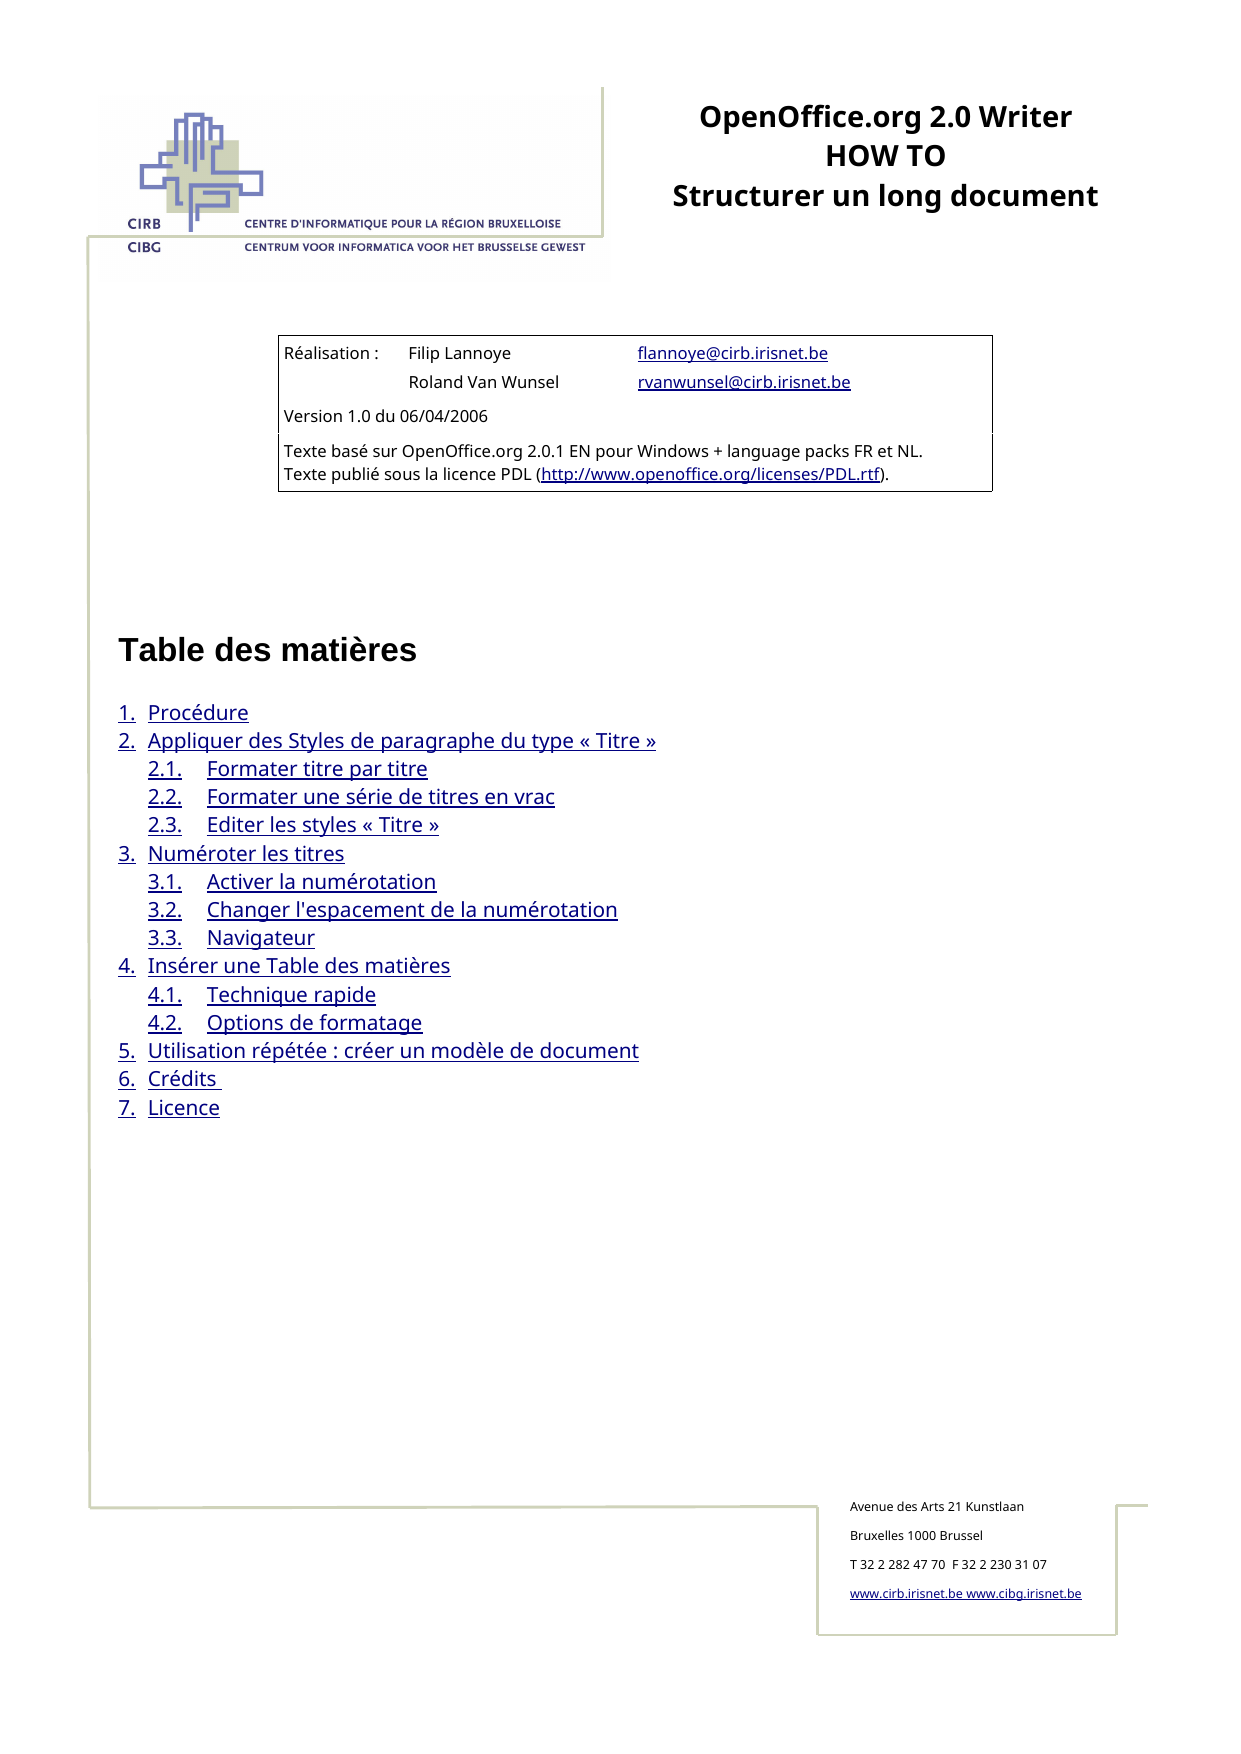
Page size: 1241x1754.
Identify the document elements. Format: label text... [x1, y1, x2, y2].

text 1. Procédure [118, 698, 1152, 726]
picture [97, 95, 601, 235]
text 2.3. Editer les styles « Titre » [148, 811, 1152, 839]
text 3. Numéroter les titres [118, 839, 1152, 867]
table_cell [279, 370, 402, 399]
table_cell Texte basé sur OpenOffice.org 2.0.1 EN pour Windows + language packs FR et NL. Texte publié sous la licence PDL (http://www.openoffice.org/licenses/PDL.rtf). [279, 434, 992, 491]
text 2. Appliquer des Styles de paragraphe du type « Titre » [118, 726, 1152, 754]
text 7. Licence [118, 1093, 1152, 1121]
text 2.2. Formater une série de titres en vrac [148, 782, 1152, 811]
table_header Filip Lannoye [402, 336, 632, 370]
table_header Réalisation : [279, 336, 402, 370]
table_cell rvanwunsel@cirb.irisnet.be [632, 370, 992, 399]
table_header [118, 89, 601, 95]
text 5. Utilisation répétée : créer un modèle de document [118, 1036, 1152, 1064]
text 4.1. Technique rapide [148, 980, 1152, 1008]
text 4. Insérer une Table des matières [118, 952, 1152, 980]
table_header flannoye@cirb.irisnet.be [632, 336, 992, 370]
table_header OpenOffice.org 2.0 Writer HOW TO Structurer un long document [633, 89, 1147, 222]
text 4.2. Options de formatage [148, 1008, 1152, 1036]
text 3.3. Navigateur [148, 923, 1152, 952]
picture [97, 95, 612, 282]
table_cell Version 1.0 du 06/04/2006 [279, 399, 992, 433]
subtitle Table des matières [118, 631, 1152, 668]
table_cell Roland Van Wunsel [402, 370, 632, 399]
text 3.2. Changer l'espacement de la numérotation [148, 895, 1152, 923]
text 3.1. Activer la numérotation [148, 867, 1152, 895]
text 2.1. Formater titre par titre [148, 754, 1152, 782]
table_header [604, 89, 633, 222]
text 6. Crédits [118, 1064, 1152, 1093]
